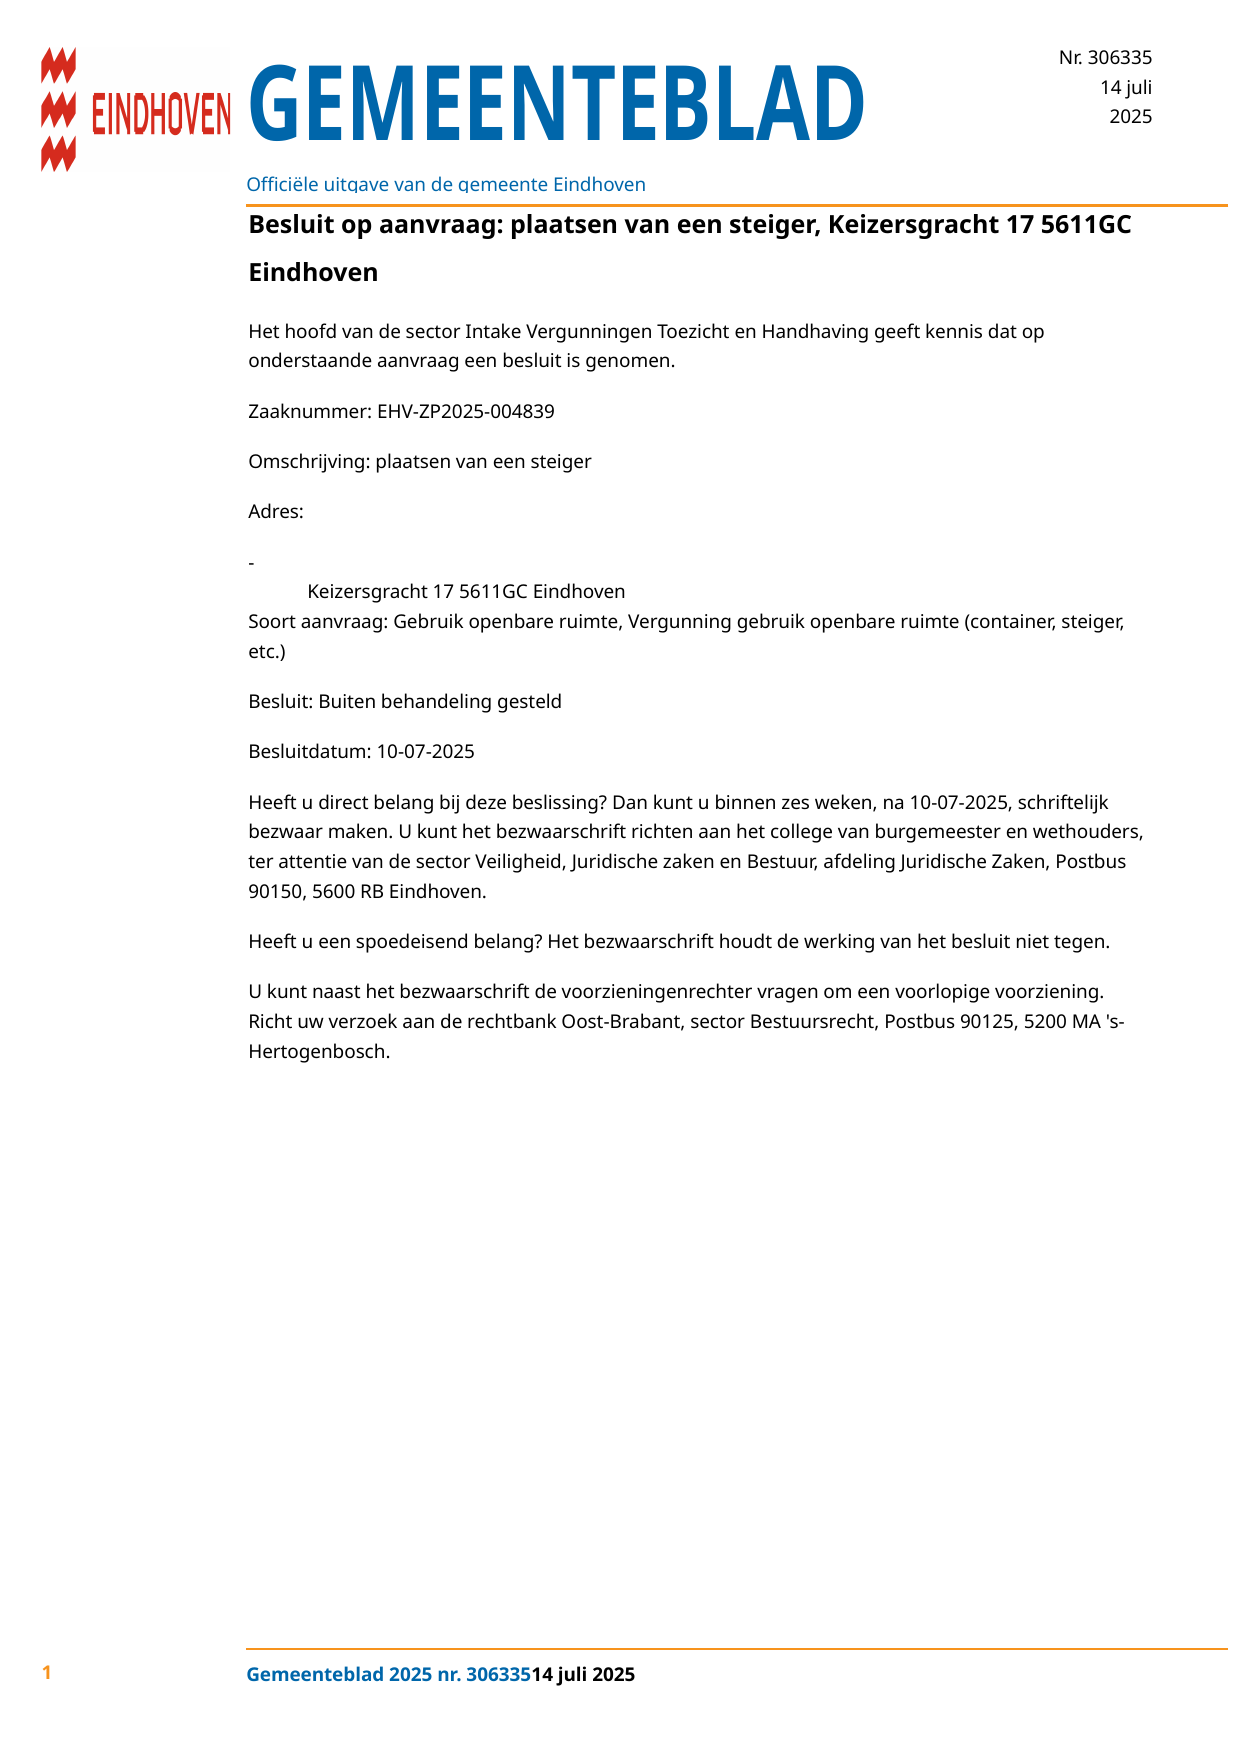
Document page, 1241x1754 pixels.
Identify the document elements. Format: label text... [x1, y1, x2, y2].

text U kunt naast het bezwaarschrift de voorzieningenrechter vragen om een voorlopige voorziening. Richt uw verzoek aan de rechtbank Oost-Brabant, sector Bestuursrecht, Postbus 90125, 5200 MA 's-Hertogenbosch. [248, 979, 1152, 1064]
text Heeft u direct belang bij deze beslissing? Dan kunt u binnen zes weken, na 10-07-2025, schriftelijk bezwaar maken. U kunt het bezwaarschrift richten aan het college van burgemeester en wethouders, ter attentie van de sector Veiligheid, Juridische zaken en Bestuur, afdeling Juridische Zaken, Postbus 90150, 5600 RB Eindhoven. [248, 789, 1152, 904]
text Besluit op aanvraag: plaatsen van een steiger, Keizersgracht 17 5611GC Eindhoven [248, 207, 1152, 288]
text Het hoofd van de sector Intake Vergunningen Toezicht en Handhaving geeft kennis dat op onderstaande aanvraag een besluit is genomen. [248, 318, 1152, 373]
text Omschrijving: plaatsen van een steiger [248, 448, 1152, 474]
text Besluitdatum: 10-07-2025 [248, 739, 1152, 764]
text Heeft u een spoedeisend belang? Het bezwaarschrift houdt de werking van het besluit niet tegen. [248, 928, 1152, 954]
picture [41, 47, 231, 172]
text Adres: [248, 499, 1152, 524]
text Zaaknummer: EHV-ZP2025-004839 [248, 398, 1152, 424]
text Soort aanvraag: Gebruik openbare ruimte, Vergunning gebruik openbare ruimte (container, steiger, etc.) [248, 608, 1152, 664]
text Besluit: Buiten behandeling gesteld [248, 688, 1152, 714]
list Keizersgracht 17 5611GC Eindhoven [248, 579, 1152, 604]
